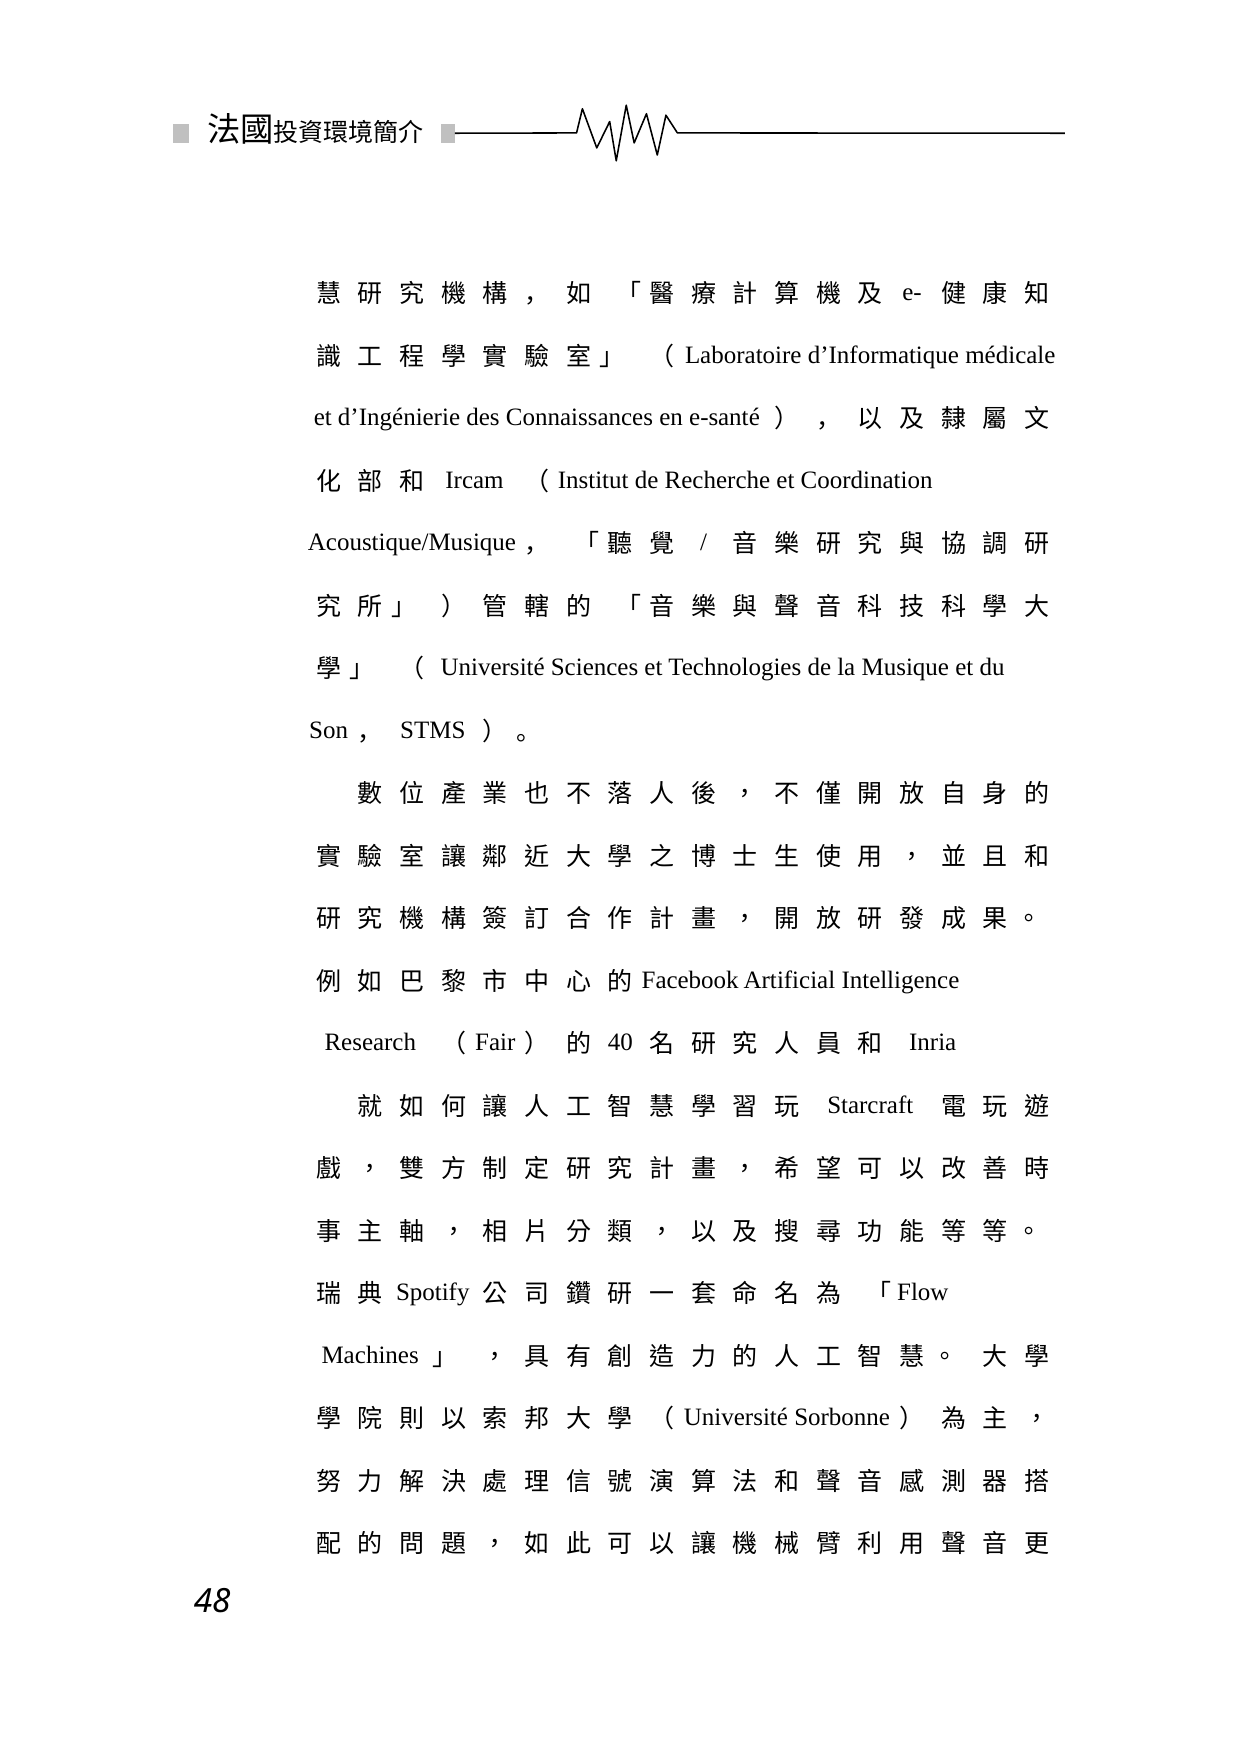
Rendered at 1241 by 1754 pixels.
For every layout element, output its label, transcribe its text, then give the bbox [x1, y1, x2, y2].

text 就如何讓人工智慧學習玩Starcraft電玩遊戲，雙方制定研究計畫，希望可以改善時事主軸，相片分類，以及搜尋功能等等。瑞典Spotify公司鑽研一套命名為「Flow Machines」，具有創造力的人工智慧。大學學院則以索邦大學（Université Sorbonne）為主，努力解決處理信號演算法和聲音感測器搭配的問題，如此可以讓機械臂利用聲音更 [281, 1063, 1058, 1563]
text 慧研究機構，如「醫療計算機及e-健康知識工程學實驗室」（Laboratoire d’Informatique médicale et d’Ingénierie des Connaissances en e-santé），以及隸屬文化部和Ircam（Institut de Recherche et Coordination Acoustique/Musique，「聽覺/音樂研究與協調研究所」）管轄的「音樂與聲音科技科學大學」（Université Sciences et Technologies de la Musique et du Son，STMS）。 [281, 250, 1058, 750]
text 數位產業也不落人後，不僅開放自身的實驗室讓鄰近大學之博士生使用，並且和研究機構簽訂合作計畫，開放研發成果。例如巴黎市中心的Facebook Artificial Intelligence Research（Fair）的40名研究人員和Inria [281, 750, 1058, 1063]
